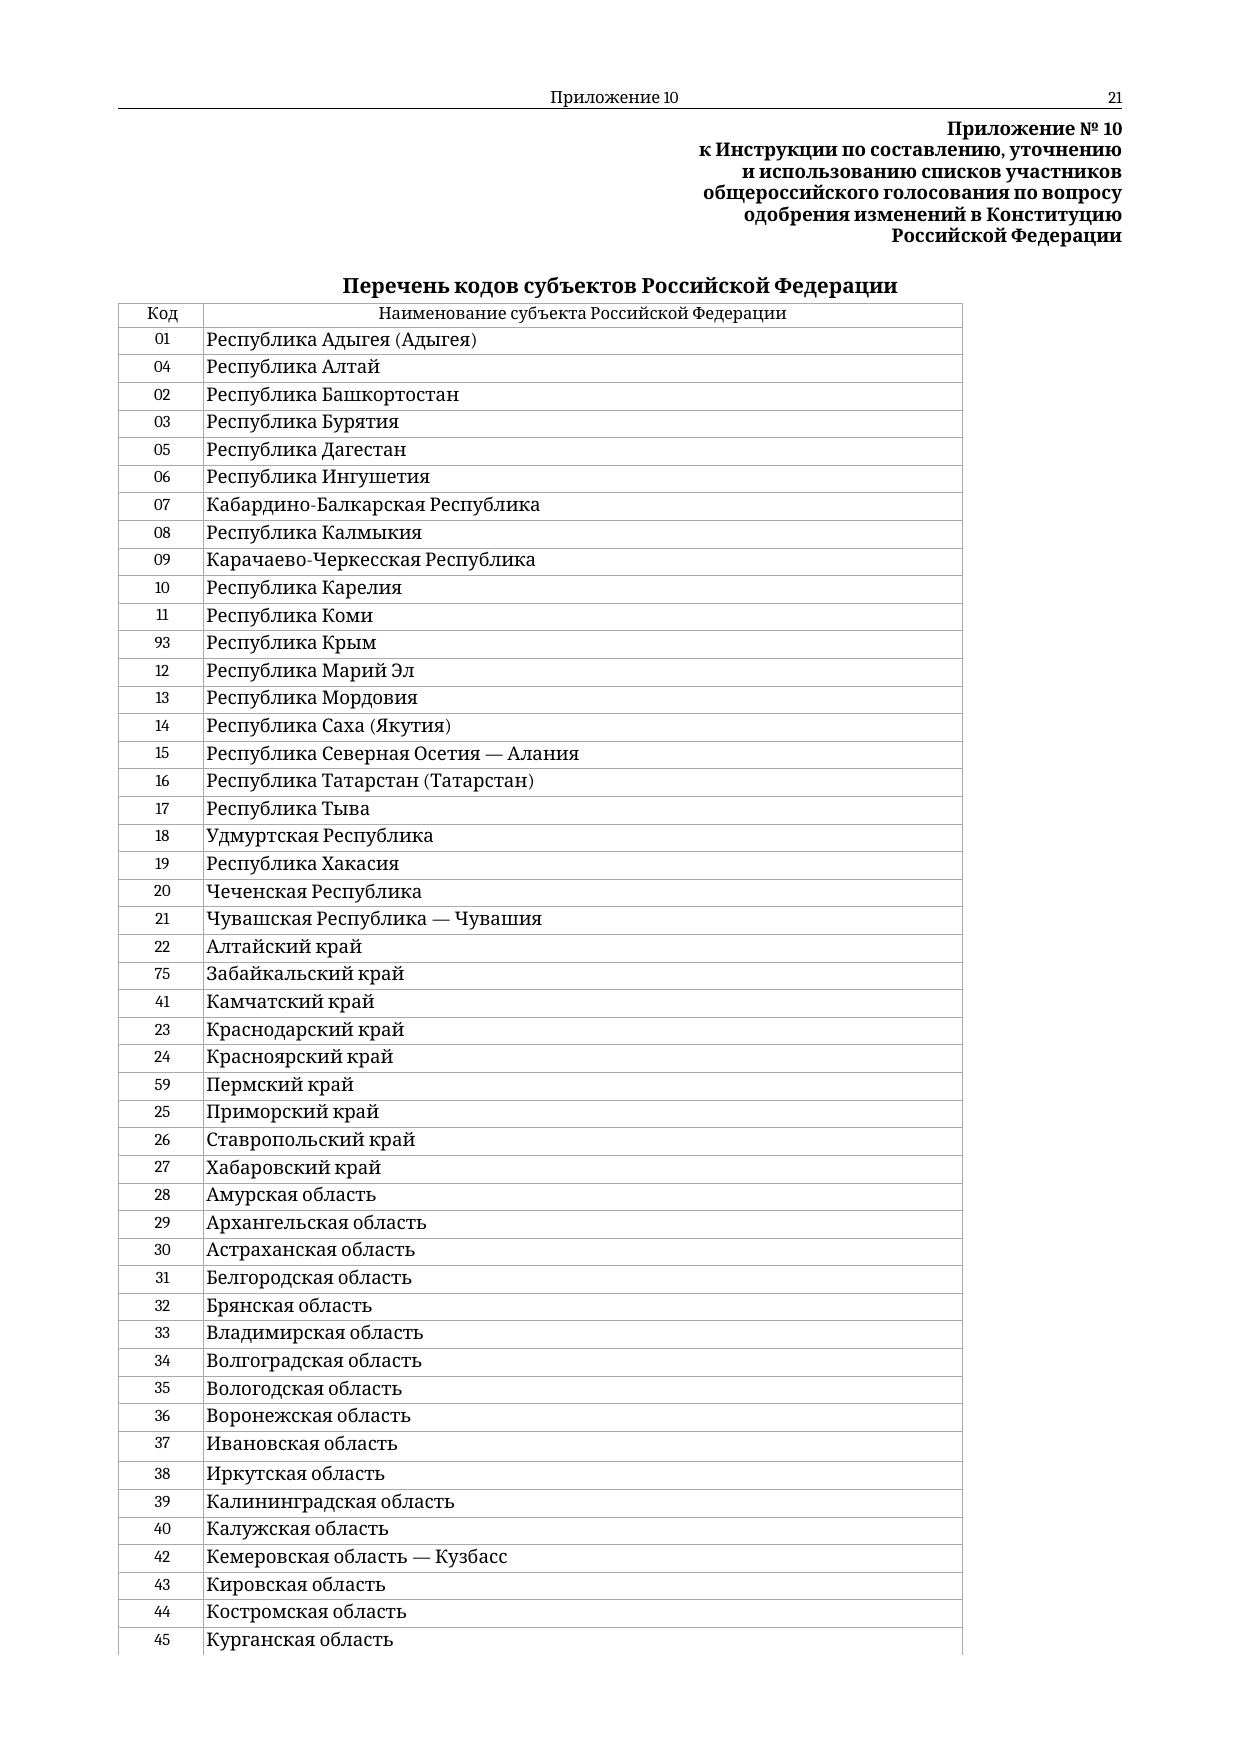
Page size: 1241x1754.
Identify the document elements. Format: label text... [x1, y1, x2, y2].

table_cell Чеченская Республика [204, 880, 962, 906]
table_cell Республика Алтай [204, 355, 962, 382]
table_cell Астраханская область [204, 1239, 962, 1265]
table_cell Брянская область [204, 1294, 962, 1320]
table_cell 32 [119, 1294, 203, 1320]
table_cell 28 [119, 1184, 203, 1210]
table_cell 22 [119, 935, 203, 962]
table_header Код [119, 304, 203, 327]
table_cell 18 [119, 825, 203, 851]
table_cell Курганская область [204, 1628, 962, 1654]
table_cell 04 [119, 355, 203, 382]
table_cell 12 [119, 659, 203, 686]
table_cell 02 [119, 383, 203, 409]
table_cell 14 [119, 714, 203, 741]
table_cell Республика Крым [204, 631, 962, 658]
table_cell Удмуртская Республика [204, 825, 962, 851]
table_cell 42 [119, 1545, 203, 1572]
table_cell 59 [119, 1073, 203, 1099]
table_cell 10 [119, 576, 203, 603]
text Приложение № 10 к Инструкции по составлению, уточнению и использованию списков участников общероссийского голосования по вопросу одобрения изменений в Конституцию Российской Федерации [118, 118, 1122, 247]
table_cell Республика Бурятия [204, 411, 962, 437]
table_cell 21 [119, 907, 203, 934]
table_cell 44 [119, 1600, 203, 1627]
table_cell Республика Татарстан (Татарстан) [204, 769, 962, 796]
table_cell 31 [119, 1266, 203, 1293]
table_cell 43 [119, 1573, 203, 1599]
table_cell Пермский край [204, 1073, 962, 1099]
table_cell Хабаровский край [204, 1156, 962, 1182]
table_cell Приморский край [204, 1101, 962, 1127]
table_cell 24 [119, 1045, 203, 1072]
table_cell Красноярский край [204, 1045, 962, 1072]
table_cell Республика Северная Осетия — Алания [204, 742, 962, 768]
table_cell 19 [119, 852, 203, 879]
table_cell Республика Ингушетия [204, 466, 962, 492]
table_cell 25 [119, 1101, 203, 1127]
table_cell 11 [119, 604, 203, 630]
table_cell 16 [119, 769, 203, 796]
table_cell 17 [119, 797, 203, 823]
table_cell Амурская область [204, 1184, 962, 1210]
table_cell Республика Марий Эл [204, 659, 962, 686]
table_cell 40 [119, 1518, 203, 1544]
subtitle Перечень кодов субъектов Российской Федерации [118, 274, 1122, 298]
table_cell Иркутская область [204, 1462, 962, 1489]
table_cell 41 [119, 990, 203, 1017]
table_cell Костромская область [204, 1600, 962, 1627]
table_cell 35 [119, 1377, 203, 1403]
table_cell 03 [119, 411, 203, 437]
table_cell 20 [119, 880, 203, 906]
table_cell 75 [119, 963, 203, 989]
table_cell Республика Дагестан [204, 438, 962, 465]
table_cell Кабардино-Балкарская Республика [204, 493, 962, 520]
table_cell 34 [119, 1349, 203, 1376]
table_cell Кемеровская область — Кузбасс [204, 1545, 962, 1572]
table_cell Калининградская область [204, 1490, 962, 1517]
table_cell Волгоградская область [204, 1349, 962, 1376]
table_cell Архангельская область [204, 1211, 962, 1238]
table_cell Республика Адыгея (Адыгея) [204, 328, 962, 354]
table_cell 36 [119, 1404, 203, 1431]
table_cell 15 [119, 742, 203, 768]
table_cell 33 [119, 1321, 203, 1348]
table_cell Забайкальский край [204, 963, 962, 989]
table_cell 27 [119, 1156, 203, 1182]
table_cell 07 [119, 493, 203, 520]
table_cell Республика Саха (Якутия) [204, 714, 962, 741]
table_cell 39 [119, 1490, 203, 1517]
table_cell 09 [119, 549, 203, 575]
table_cell 13 [119, 687, 203, 713]
table_cell 01 [119, 328, 203, 354]
table_cell Ивановская область [204, 1432, 962, 1461]
table_cell 29 [119, 1211, 203, 1238]
table_cell Воронежская область [204, 1404, 962, 1431]
table_cell 06 [119, 466, 203, 492]
table_cell 37 [119, 1432, 203, 1461]
table_cell Республика Карелия [204, 576, 962, 603]
table_cell Республика Коми [204, 604, 962, 630]
table_cell 45 [119, 1628, 203, 1654]
table_cell Камчатский край [204, 990, 962, 1017]
table_cell Республика Башкортостан [204, 383, 962, 409]
table_cell Алтайский край [204, 935, 962, 962]
table_cell 05 [119, 438, 203, 465]
table_cell Вологодская область [204, 1377, 962, 1403]
table_header Наименование субъекта Российской Федерации [204, 304, 962, 327]
table_cell Кировская область [204, 1573, 962, 1599]
table_cell Чувашская Республика — Чувашия [204, 907, 962, 934]
table_cell 23 [119, 1018, 203, 1044]
table_cell Республика Калмыкия [204, 521, 962, 547]
table_cell 08 [119, 521, 203, 547]
table_cell Ставропольский край [204, 1128, 962, 1155]
table_cell Владимирская область [204, 1321, 962, 1348]
table_cell 38 [119, 1462, 203, 1489]
table_cell 26 [119, 1128, 203, 1155]
table_cell Карачаево-Черкесская Республика [204, 549, 962, 575]
table_cell Республика Тыва [204, 797, 962, 823]
table_cell Калужская область [204, 1518, 962, 1544]
table_cell Краснодарский край [204, 1018, 962, 1044]
table_cell Белгородская область [204, 1266, 962, 1293]
table_cell Республика Хакасия [204, 852, 962, 879]
table_cell 30 [119, 1239, 203, 1265]
table_cell 93 [119, 631, 203, 658]
table_cell Республика Мордовия [204, 687, 962, 713]
